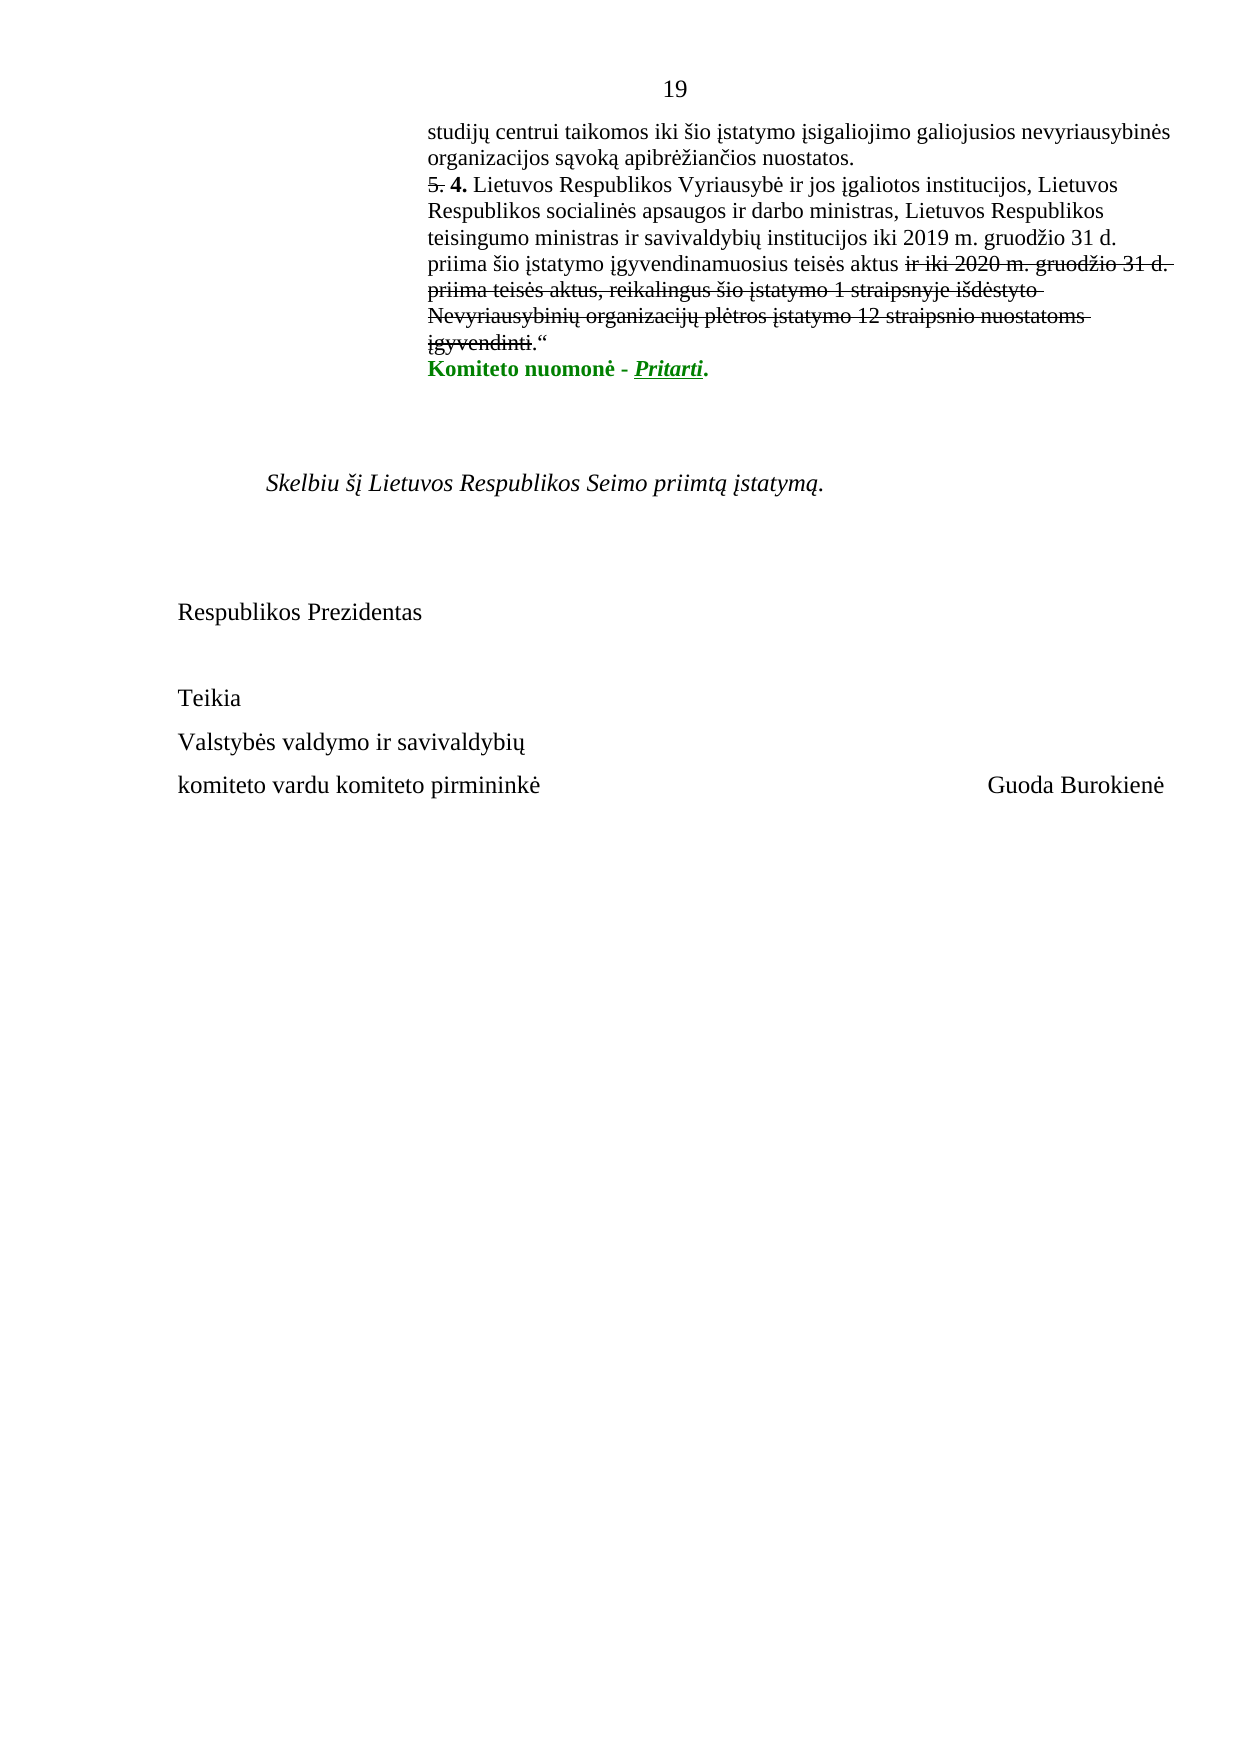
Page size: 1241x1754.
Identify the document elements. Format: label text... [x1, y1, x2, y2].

text Respublikos Prezidentas [177, 597, 1181, 626]
text Komiteto nuomonė - Pritarti. [427, 355, 1181, 382]
text studijų centrui taikomos iki šio įstatymo įsigaliojimo galiojusios nevyriausybinės organizacijos sąvoką apibrėžiančios nuostatos. [427, 118, 1181, 171]
text Teikia [177, 683, 1181, 712]
text 5. 4. Lietuvos Respublikos Vyriausybė ir jos įgaliotos institucijos, Lietuvos Respublikos socialinės apsaugos ir darbo ministras, Lietuvos Respublikos teisingumo ministras ir savivaldybių institucijos iki 2019 m. gruodžio 31 d. priima šio įstatymo įgyvendinamuosius teisės aktus ir iki 2020 m. gruodžio 31 d. priima teisės aktus, reikalingus šio įstatymo 1 straipsnyje išdėstyto Nevyriausybinių organizacijų plėtros įstatymo 12 straipsnio nuostatoms įgyvendinti.“ [427, 171, 1181, 355]
text komiteto vardu komiteto pirmininkė Guoda Burokienė [177, 770, 1181, 798]
text Skelbiu šį Lietuvos Respublikos Seimo priimtą įstatymą. [177, 468, 1181, 497]
text Valstybės valdymo ir savivaldybių [177, 727, 1181, 755]
